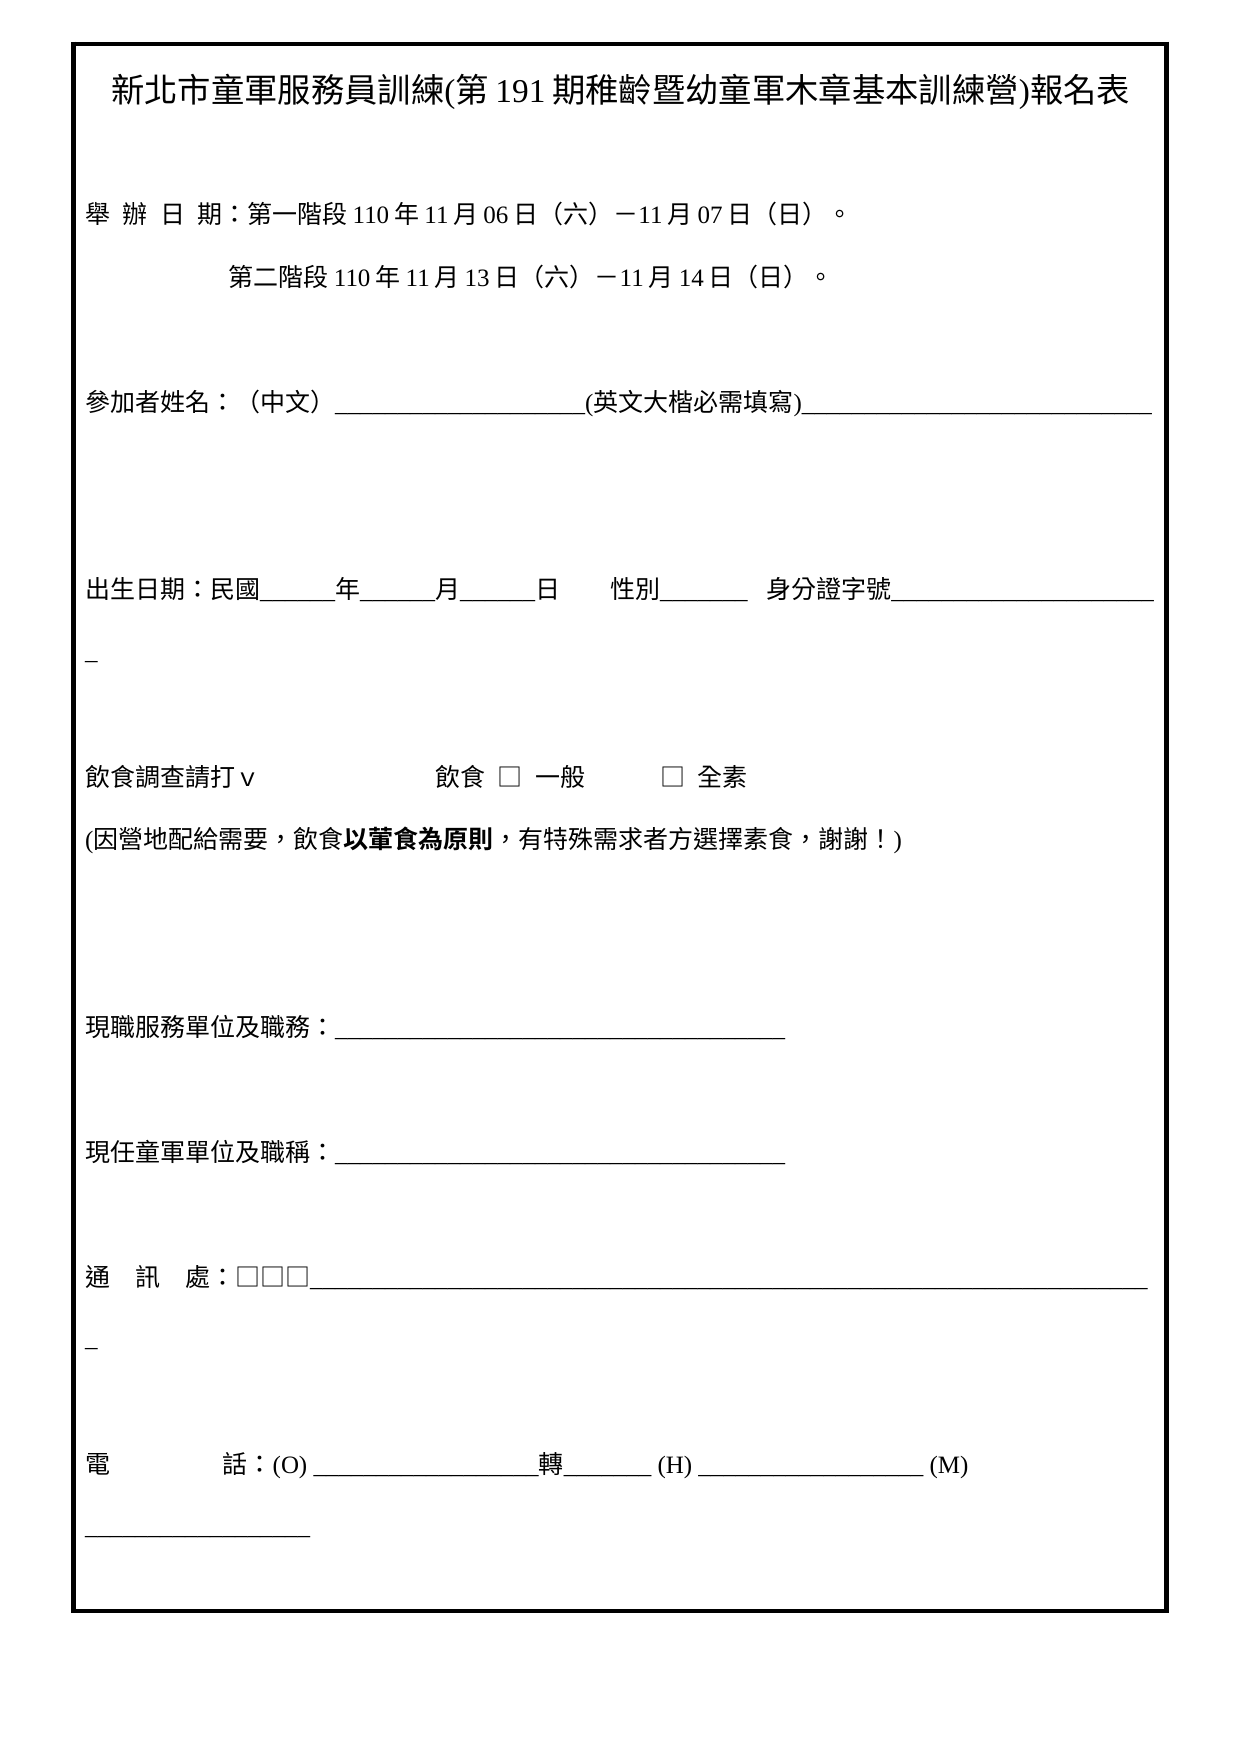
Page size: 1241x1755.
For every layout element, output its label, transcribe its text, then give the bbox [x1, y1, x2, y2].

table_header 新北市童軍服務員訓練(第191期稚齡暨幼童軍木章基本訓練營)報名表 舉 辦 日 期：第一階段110年11月06日（六）－11月07日（日）。 第二階段110年11月13日（六）－11月14日（日）。 參加者姓名：（中文）____________________(英文大楷必需填寫)____________________________ 出生日期：民國______年______月______日 性別_______ 身分證字號______________________ 飲食調查請打ｖ 飲食 □ 一般 □ 全素 (因營地配給需要，飲食以葷食為原則，有特殊需求者方選擇素食，謝謝！) 現職服務單位及職務：____________________________________ 現任童軍單位及職稱：____________________________________ 通 訊 處：□□□____________________________________________________________________ 電 話：(O) __________________轉_______ (H) __________________ (M) __________________ [76, 46, 1164, 1609]
